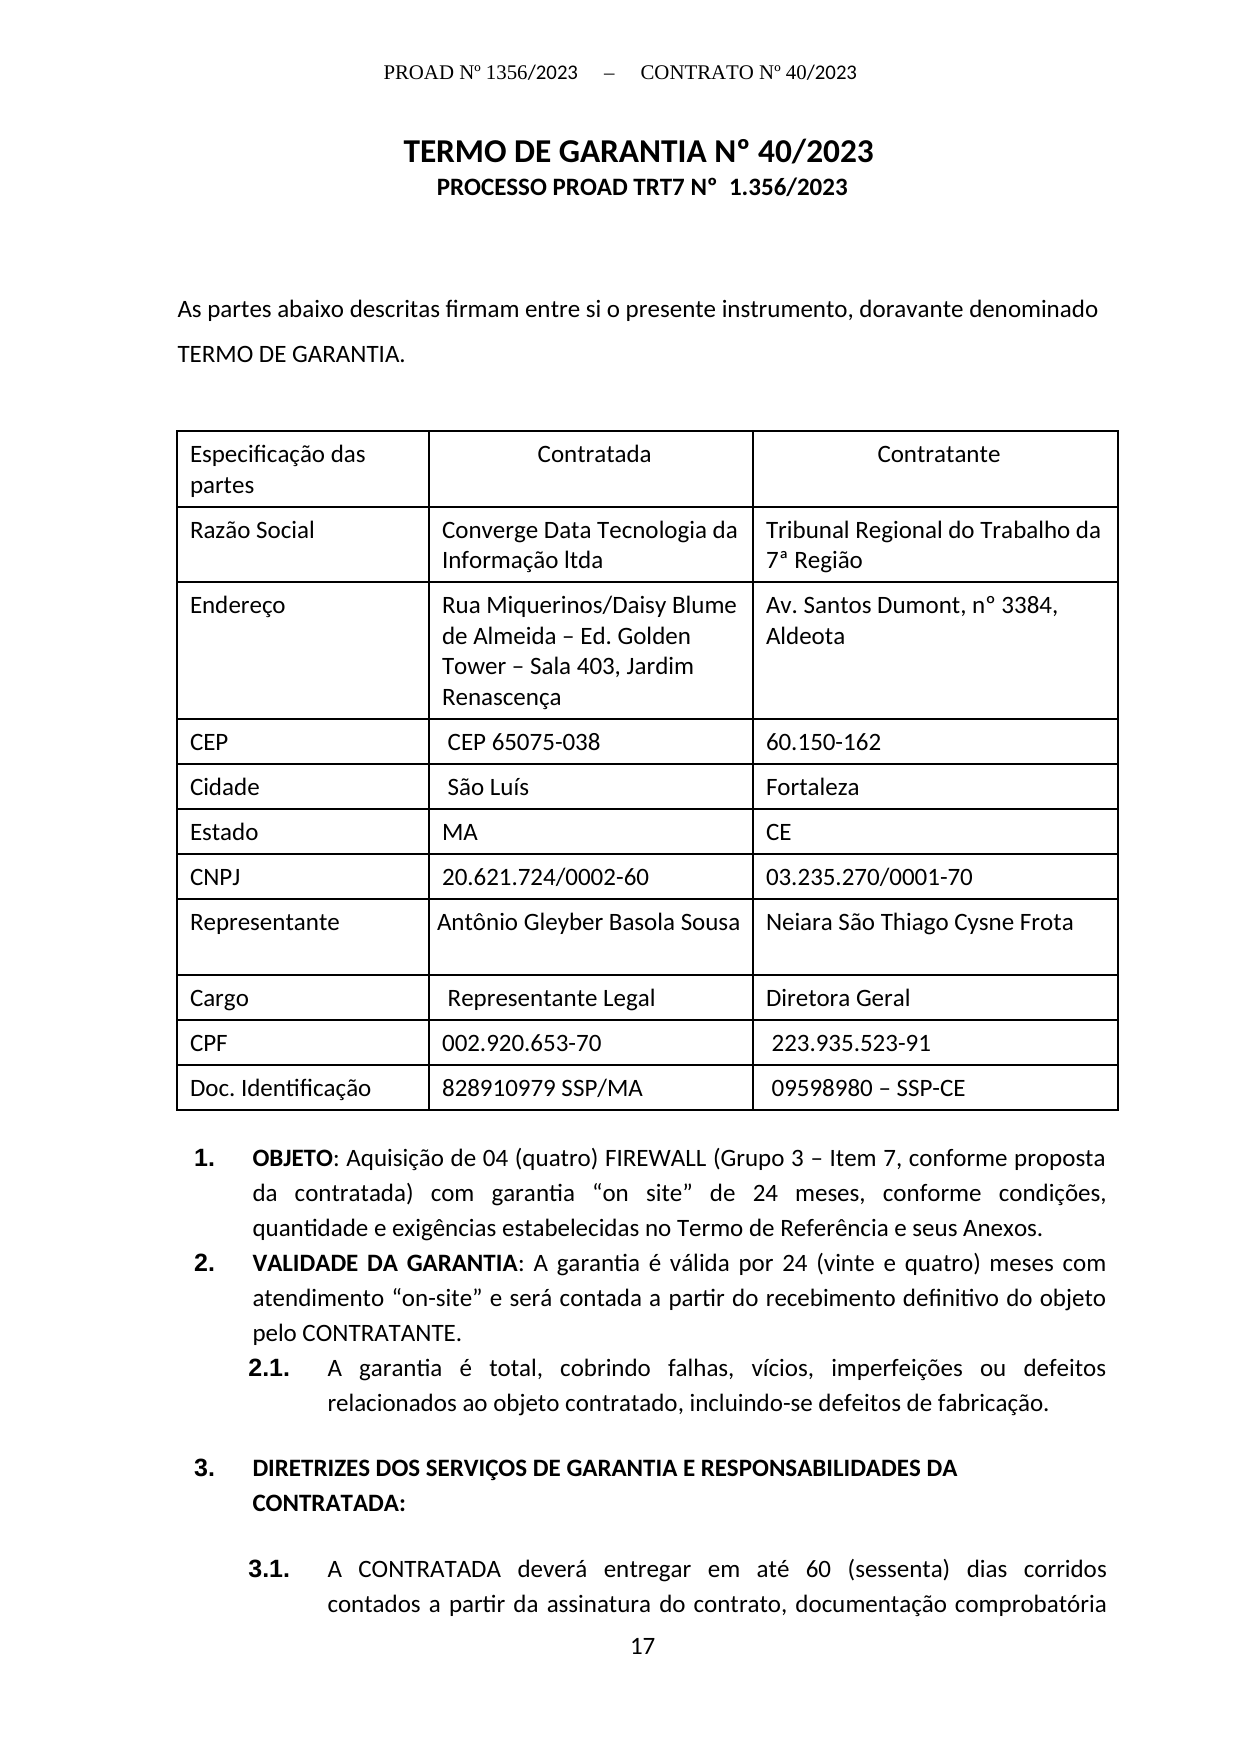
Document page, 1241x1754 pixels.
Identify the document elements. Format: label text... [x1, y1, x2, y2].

table_cell Endereço [178, 583, 428, 718]
table_cell Representante [178, 900, 428, 974]
list DIRETRIZES DOS SERVIÇOS DE GARANTIA E RESPONSABILIDADES DA CONTRATADA: [215, 1452, 1107, 1518]
table_cell 03.235.270/0001-70 [754, 855, 1117, 898]
list OBJETO: Aquisição de 04 (quatro) FIREWALL (Grupo 3 – Item 7, conforme proposta da contratada) com garantia “on site” de 24 meses, conforme condições, quantidade e exigências estabelecidas no Termo de Referência e seus Anexos. [215, 1142, 1107, 1242]
list A garantia é total, cobrindo falhas, vícios, imperfeições ou defeitos relacionados ao objeto contratado, incluindo-se defeitos de fabricação. [290, 1352, 1107, 1417]
text As partes abaixo descritas firmam entre si o presente instrumento, doravante denominado TERMO DE GARANTIA. [177, 293, 1107, 369]
table_cell Tribunal Regional do Trabalho da 7ª Região [754, 508, 1117, 581]
table_cell Estado [178, 810, 428, 853]
table_cell 002.920.653-70 [430, 1021, 752, 1064]
table_cell 223.935.523-91 [754, 1021, 1117, 1064]
table_cell 09598980 – SSP-CE [754, 1066, 1117, 1109]
text TERMO DE GARANTIA Nº 40/2023 [177, 130, 1107, 171]
table_cell CNPJ [178, 855, 428, 898]
table_cell CE [754, 810, 1117, 853]
table_cell 20.621.724/0002-60 [430, 855, 752, 898]
table_header Contratante [754, 432, 1117, 506]
table_cell Diretora Geral [754, 976, 1117, 1019]
table_cell Fortaleza [754, 765, 1117, 808]
table_cell Av. Santos Dumont, nº 3384, Aldeota [754, 583, 1117, 718]
table_cell CEP [178, 720, 428, 763]
table_cell 828910979 SSP/MA [430, 1066, 752, 1109]
table_cell Cidade [178, 765, 428, 808]
table_cell Neiara São Thiago Cysne Frota [754, 900, 1117, 974]
table_cell CPF [178, 1021, 428, 1064]
table_cell Representante Legal [430, 976, 752, 1019]
table_cell Rua Miquerinos/Daisy Blume de Almeida – Ed. Golden Tower – Sala 403, Jardim Renascença [430, 583, 752, 718]
table_cell Antônio Gleyber Basola Sousa [430, 900, 752, 974]
table_cell Doc. Identificação [178, 1066, 428, 1109]
table_cell São Luís [430, 765, 752, 808]
table_cell 60.150-162 [754, 720, 1117, 763]
table_cell CEP 65075-038 [430, 720, 752, 763]
table_header Especificação das partes [178, 432, 428, 506]
table_cell Cargo [178, 976, 428, 1019]
list A CONTRATADA deverá entregar em até 60 (sessenta) dias corridos contados a partir da assinatura do contrato, documentação comprobatória [290, 1553, 1107, 1618]
list VALIDADE DA GARANTIA: A garantia é válida por 24 (vinte e quatro) meses com atendimento “on-site” e será contada a partir do recebimento definitivo do objeto pelo CONTRATANTE. [215, 1247, 1107, 1347]
table_header Contratada [430, 432, 752, 506]
table_cell Razão Social [178, 508, 428, 581]
text PROCESSO PROAD TRT7 Nº 1.356/2023 [177, 171, 1107, 201]
table_cell MA [430, 810, 752, 853]
table_cell Converge Data Tecnologia da Informação ltda [430, 508, 752, 581]
